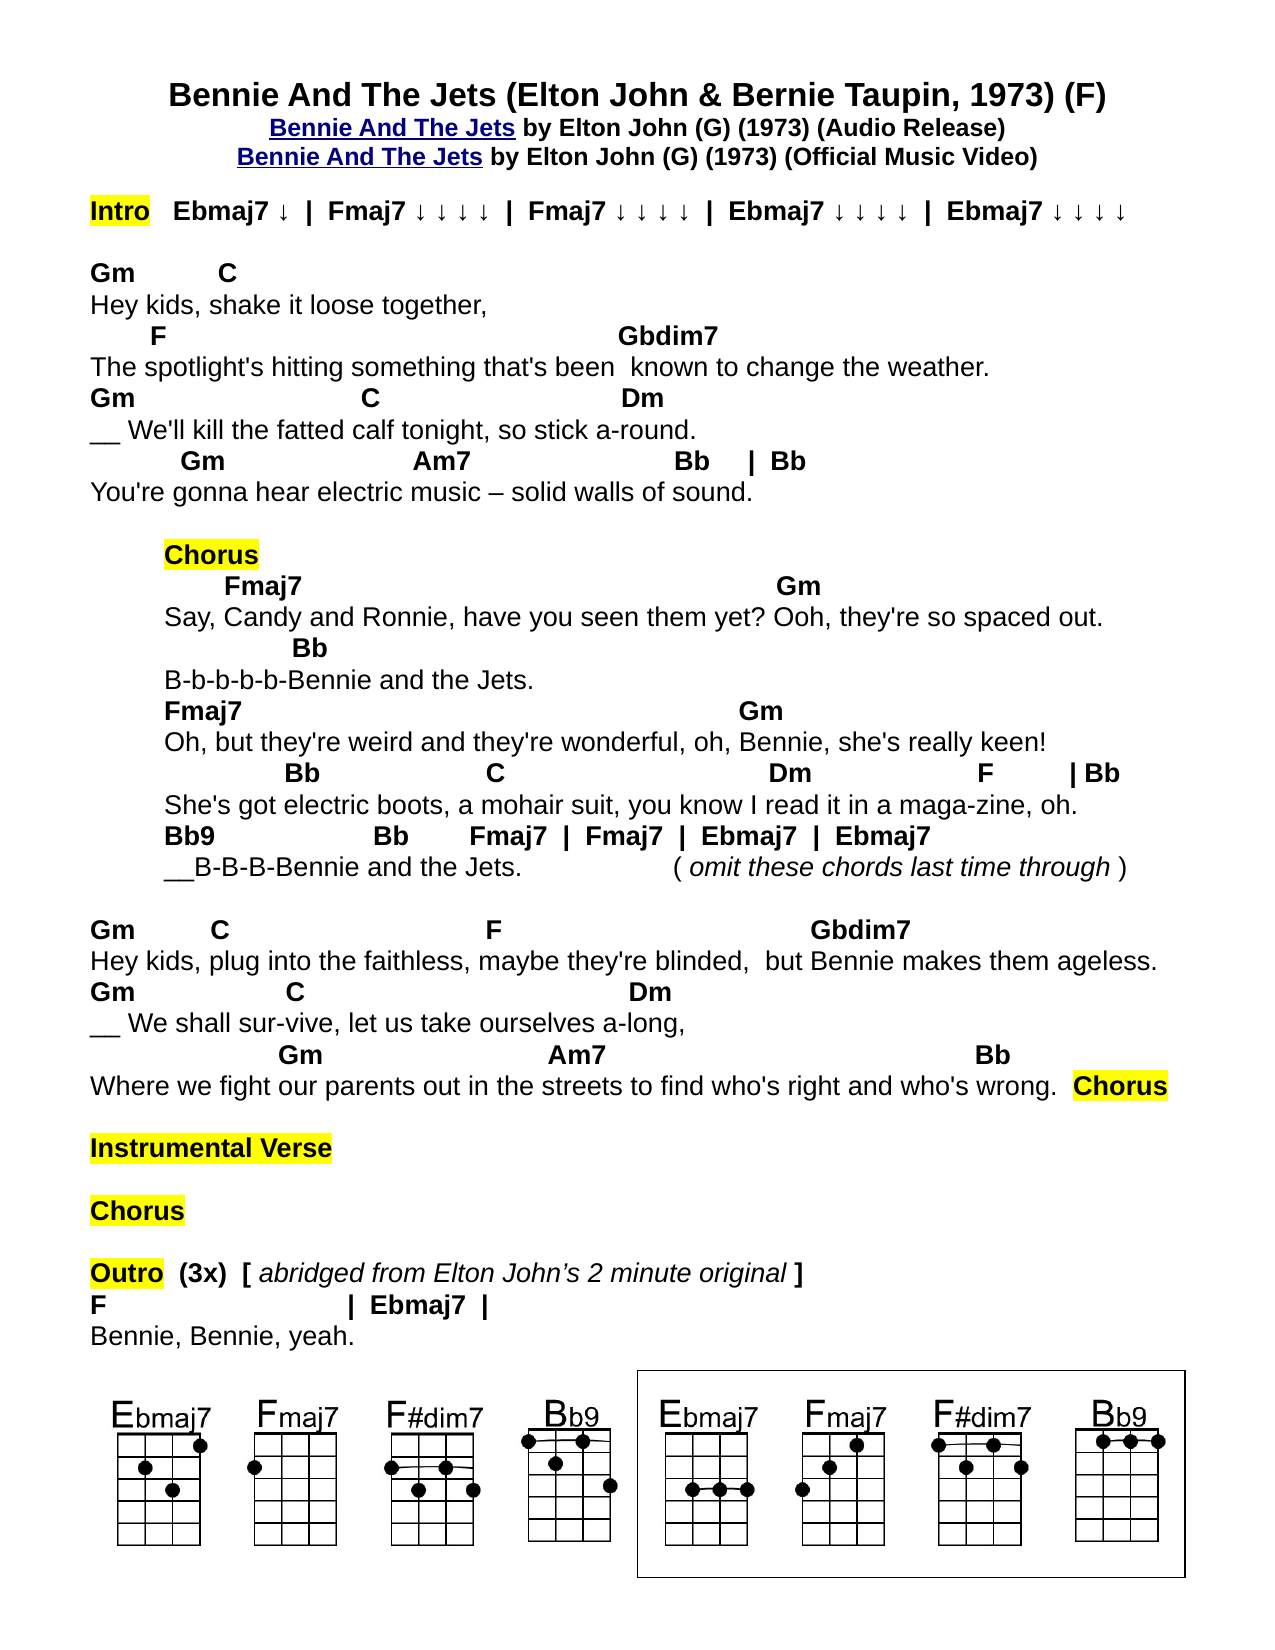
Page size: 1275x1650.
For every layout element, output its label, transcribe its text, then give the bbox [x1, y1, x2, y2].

table_header [1048, 1371, 1184, 1577]
text She's got electric boots, a mohair suit, you know I read it in a maga-zine, oh. [164, 789, 1185, 820]
text Oh, but they're weird and they're wonderful, oh, Bennie, she's really keen! [164, 726, 1185, 757]
text You're gonna hear electric music – solid walls of sound. [90, 476, 1185, 507]
picture [95, 1377, 222, 1567]
text Chorus [164, 539, 1185, 570]
text Gm C [90, 257, 1185, 289]
picture [780, 1377, 906, 1567]
table_header [90, 1370, 227, 1577]
text Gm Am7 Bb | Bb [90, 445, 1185, 476]
text __ We'll kill the fatted calf tonight, so stick a-round. [90, 414, 1185, 445]
text Bennie And The Jets by Elton John (G) (1973) (Audio Release) [90, 113, 1185, 142]
text Gm C Dm [90, 382, 1185, 414]
text Instrumental Verse [90, 1132, 1185, 1164]
text Say, Candy and Ronnie, have you seen them yet? Ooh, they're so spaced out. [164, 601, 1185, 632]
text Fmaj7 Gm [164, 695, 1185, 726]
text __ We shall sur-vive, let us take ourselves a-long, [90, 1007, 1185, 1039]
text F Gbdim7 [90, 320, 1185, 351]
text Intro Ebmaj7 ↓ | Fmaj7 ↓ ↓ ↓ ↓ | Fmaj7 ↓ ↓ ↓ ↓ | Ebmaj7 ↓ ↓ ↓ ↓ | Ebmaj7 ↓ ↓ ↓ ↓ [90, 195, 1185, 226]
text Gm C F Gbdim7 [90, 914, 1185, 945]
picture [1053, 1377, 1180, 1563]
text __B-B-B-Bennie and the Jets. ( omit these chords last time through ) [164, 851, 1185, 882]
text Outro (3x) [ abridged from Elton John’s 2 minute original ] [90, 1257, 1185, 1289]
picture [369, 1377, 495, 1567]
text Hey kids, shake it loose together, [90, 289, 1185, 320]
text F | Ebmaj7 | [90, 1289, 1185, 1320]
text Where we fight our parents out in the streets to find who's right and who's wrong. Chorus [90, 1070, 1185, 1101]
text Gm Am7 Bb [90, 1039, 1185, 1070]
text Gm C Dm [90, 976, 1185, 1007]
text Bennie And The Jets (Elton John & Bernie Taupin, 1973) (F) [90, 75, 1185, 113]
table_header [501, 1370, 637, 1577]
text Bb [164, 632, 1185, 664]
picture [232, 1377, 358, 1567]
table_header [638, 1371, 774, 1577]
text Bb9 Bb Fmaj7 | Fmaj7 | Ebmaj7 | Ebmaj7 [164, 820, 1185, 851]
text The spotlight's hitting something that's been known to change the weather. [90, 351, 1185, 382]
table_header [911, 1371, 1048, 1577]
text Bennie, Bennie, yeah. [90, 1320, 1185, 1351]
text B-b-b-b-b-Bennie and the Jets. [164, 664, 1185, 695]
picture [643, 1377, 769, 1567]
text Hey kids, plug into the faithless, maybe they're blinded, but Bennie makes them ageless. [90, 945, 1185, 976]
table_header [364, 1370, 501, 1577]
picture [916, 1377, 1043, 1567]
text Chorus [90, 1195, 1185, 1226]
text Bb C Dm F | Bb [164, 757, 1185, 789]
text Fmaj7 Gm [164, 570, 1185, 601]
table_header [774, 1371, 911, 1577]
text Bennie And The Jets by Elton John (G) (1973) (Official Music Video) [90, 142, 1185, 171]
table_header [227, 1370, 364, 1577]
picture [506, 1377, 632, 1563]
